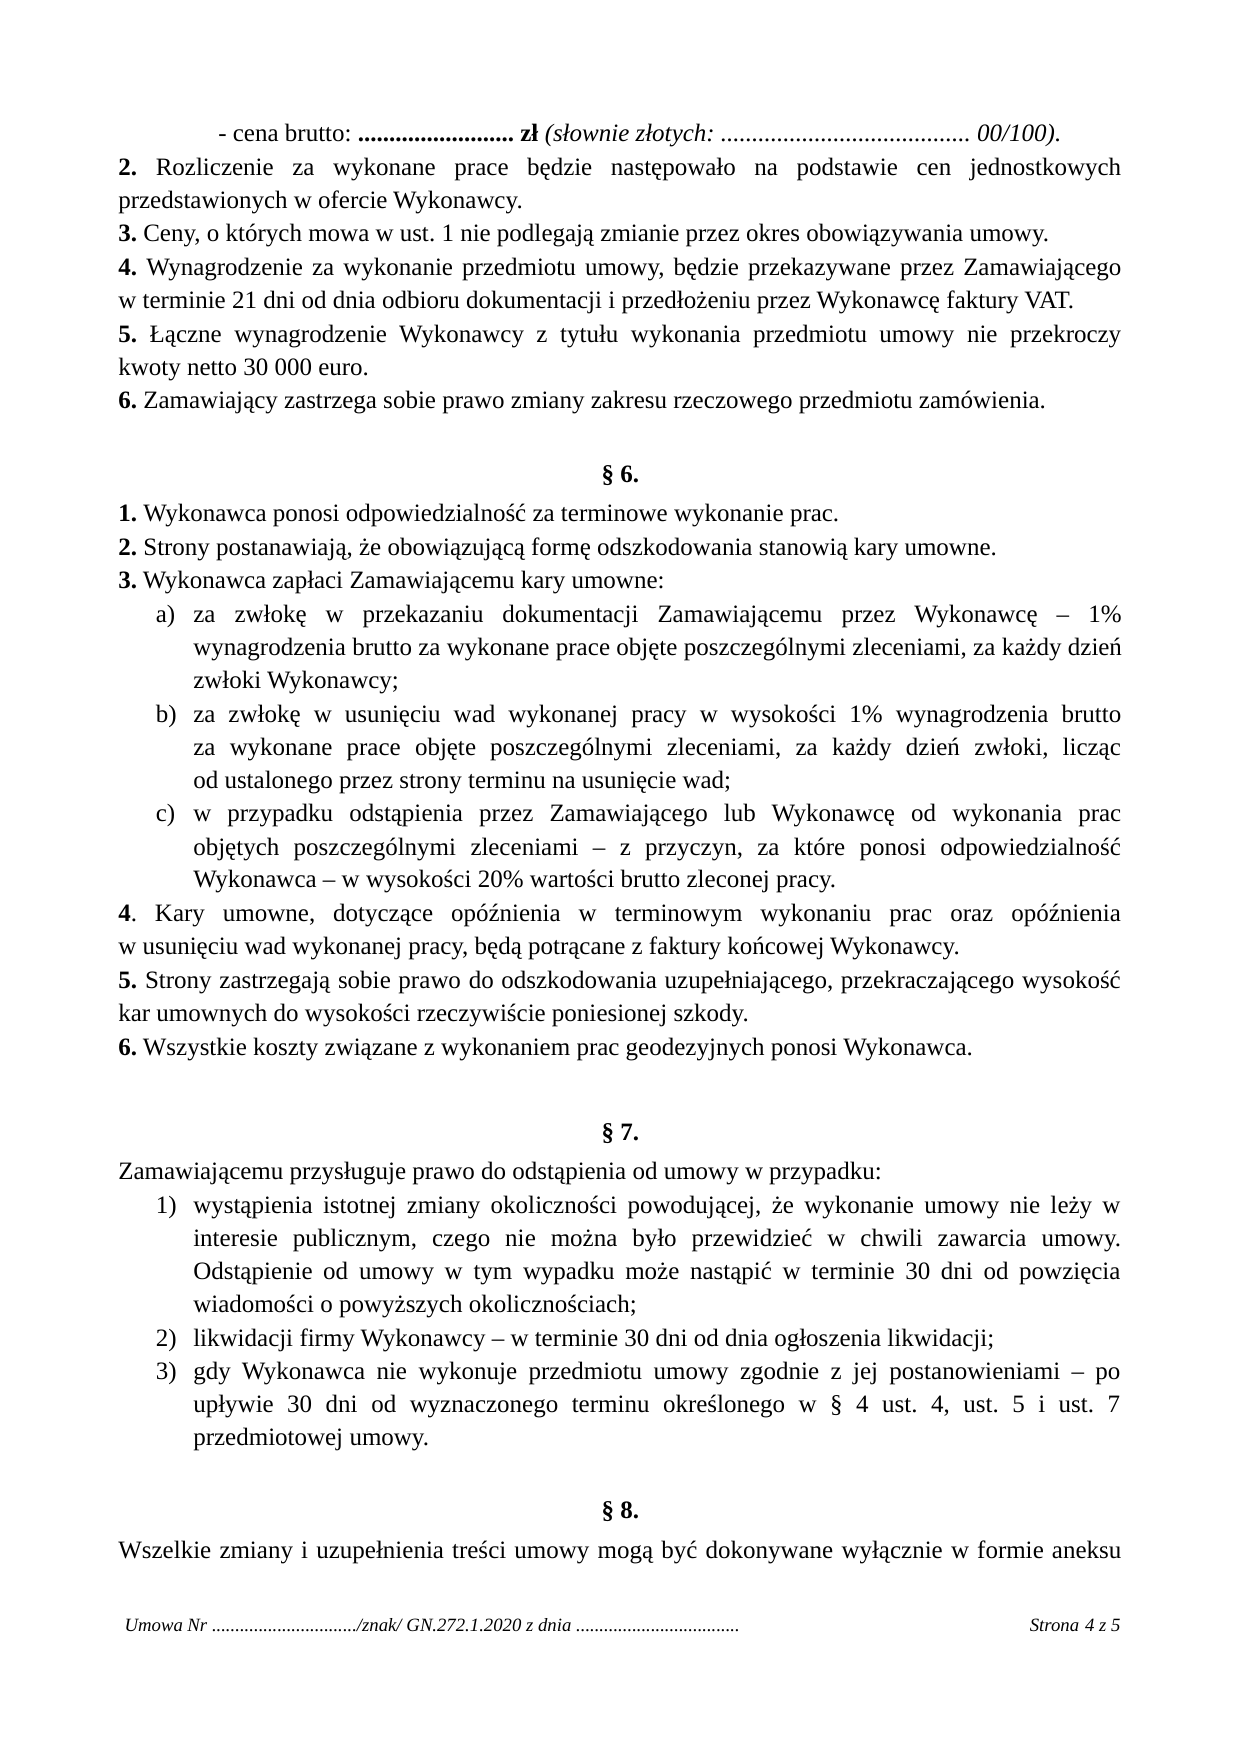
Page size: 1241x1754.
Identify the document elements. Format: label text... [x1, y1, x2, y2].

subtitle § 8. [118, 1496, 1122, 1524]
subtitle § 6. [118, 459, 1122, 487]
text 2. Rozliczenie za wykonane prace będzie następowało na podstawie cen jednostkowych przedstawionych w ofercie Wykonawcy. [118, 152, 1122, 213]
text 5. Strony zastrzegają sobie prawo do odszkodowania uzupełniającego, przekraczającego wysokość kar umownych do wysokości rzeczywiście poniesionej szkody. [118, 965, 1122, 1027]
text 3. Ceny, o których mowa w ust. 1 nie podlegają zmianie przez okres obowiązywania umowy. [118, 218, 1122, 247]
subtitle § 7. [118, 1117, 1122, 1145]
list wystąpienia istotnej zmiany okoliczności powodującej, że wykonanie umowy nie leży w interesie publicznym, czego nie można było przewidzieć w chwili zawarcia umowy. Odstąpienie od umowy w tym wypadku może nastąpić w terminie 30 dni od powzięcia wiadomości o powyższych okolicznościach; [156, 1190, 1122, 1318]
text 3. Wykonawca zapłaci Zamawiającemu kary umowne: [118, 566, 1122, 594]
list w przypadku odstąpienia przez Zamawiającego lub Wykonawcę od wykonania prac objętych poszczególnymi zleceniami – z przyczyn, za które ponosi odpowiedzialność Wykonawca – w wysokości 20% wartości brutto zleconej pracy. [156, 798, 1122, 893]
list za zwłokę w przekazaniu dokumentacji Zamawiającemu przez Wykonawcę – 1% wynagrodzenia brutto za wykonane prace objęte poszczególnymi zleceniami, za każdy dzień zwłoki Wykonawcy; [156, 599, 1122, 694]
list gdy Wykonawca nie wykonuje przedmiotu umowy zgodnie z jej postanowieniami – po upływie 30 dni od wyznaczonego terminu określonego w § 4 ust. 4, ust. 5 i ust. 7 przedmiotowej umowy. [156, 1356, 1122, 1451]
text 6. Wszystkie koszty związane z wykonaniem prac geodezyjnych ponosi Wykonawca. [118, 1032, 1122, 1060]
text Zamawiającemu przysługuje prawo do odstąpienia od umowy w przypadku: [118, 1156, 1122, 1185]
text 4. Kary umowne, dotyczące opóźnienia w terminowym wykonaniu prac oraz opóźnienia w usunięciu wad wykonanej pracy, będą potrącane z faktury końcowej Wykonawcy. [118, 898, 1122, 960]
text - cena brutto: ......................... zł (słownie złotych: ........................................ 00/100). [118, 118, 1122, 147]
text 2. Strony postanawiają, że obowiązującą formę odszkodowania stanowią kary umowne. [118, 532, 1122, 561]
text Wszelkie zmiany i uzupełnienia treści umowy mogą być dokonywane wyłącznie w formie aneksu [118, 1535, 1122, 1564]
list likwidacji firmy Wykonawcy – w terminie 30 dni od dnia ogłoszenia likwidacji; [156, 1323, 1122, 1351]
text 1. Wykonawca ponosi odpowiedzialność za terminowe wykonanie prac. [118, 498, 1122, 527]
text 6. Zamawiający zastrzega sobie prawo zmiany zakresu rzeczowego przedmiotu zamówienia. [118, 385, 1122, 414]
text 5. Łączne wynagrodzenie Wykonawcy z tytułu wykonania przedmiotu umowy nie przekroczy kwoty netto 30 000 euro. [118, 319, 1122, 381]
text 4. Wynagrodzenie za wykonanie przedmiotu umowy, będzie przekazywane przez Zamawiającego w terminie 21 dni od dnia odbioru dokumentacji i przedłożeniu przez Wykonawcę faktury VAT. [118, 252, 1122, 314]
list za zwłokę w usunięciu wad wykonanej pracy w wysokości 1% wynagrodzenia brutto za wykonane prace objęte poszczególnymi zleceniami, za każdy dzień zwłoki, licząc od ustalonego przez strony terminu na usunięcie wad; [156, 699, 1122, 794]
